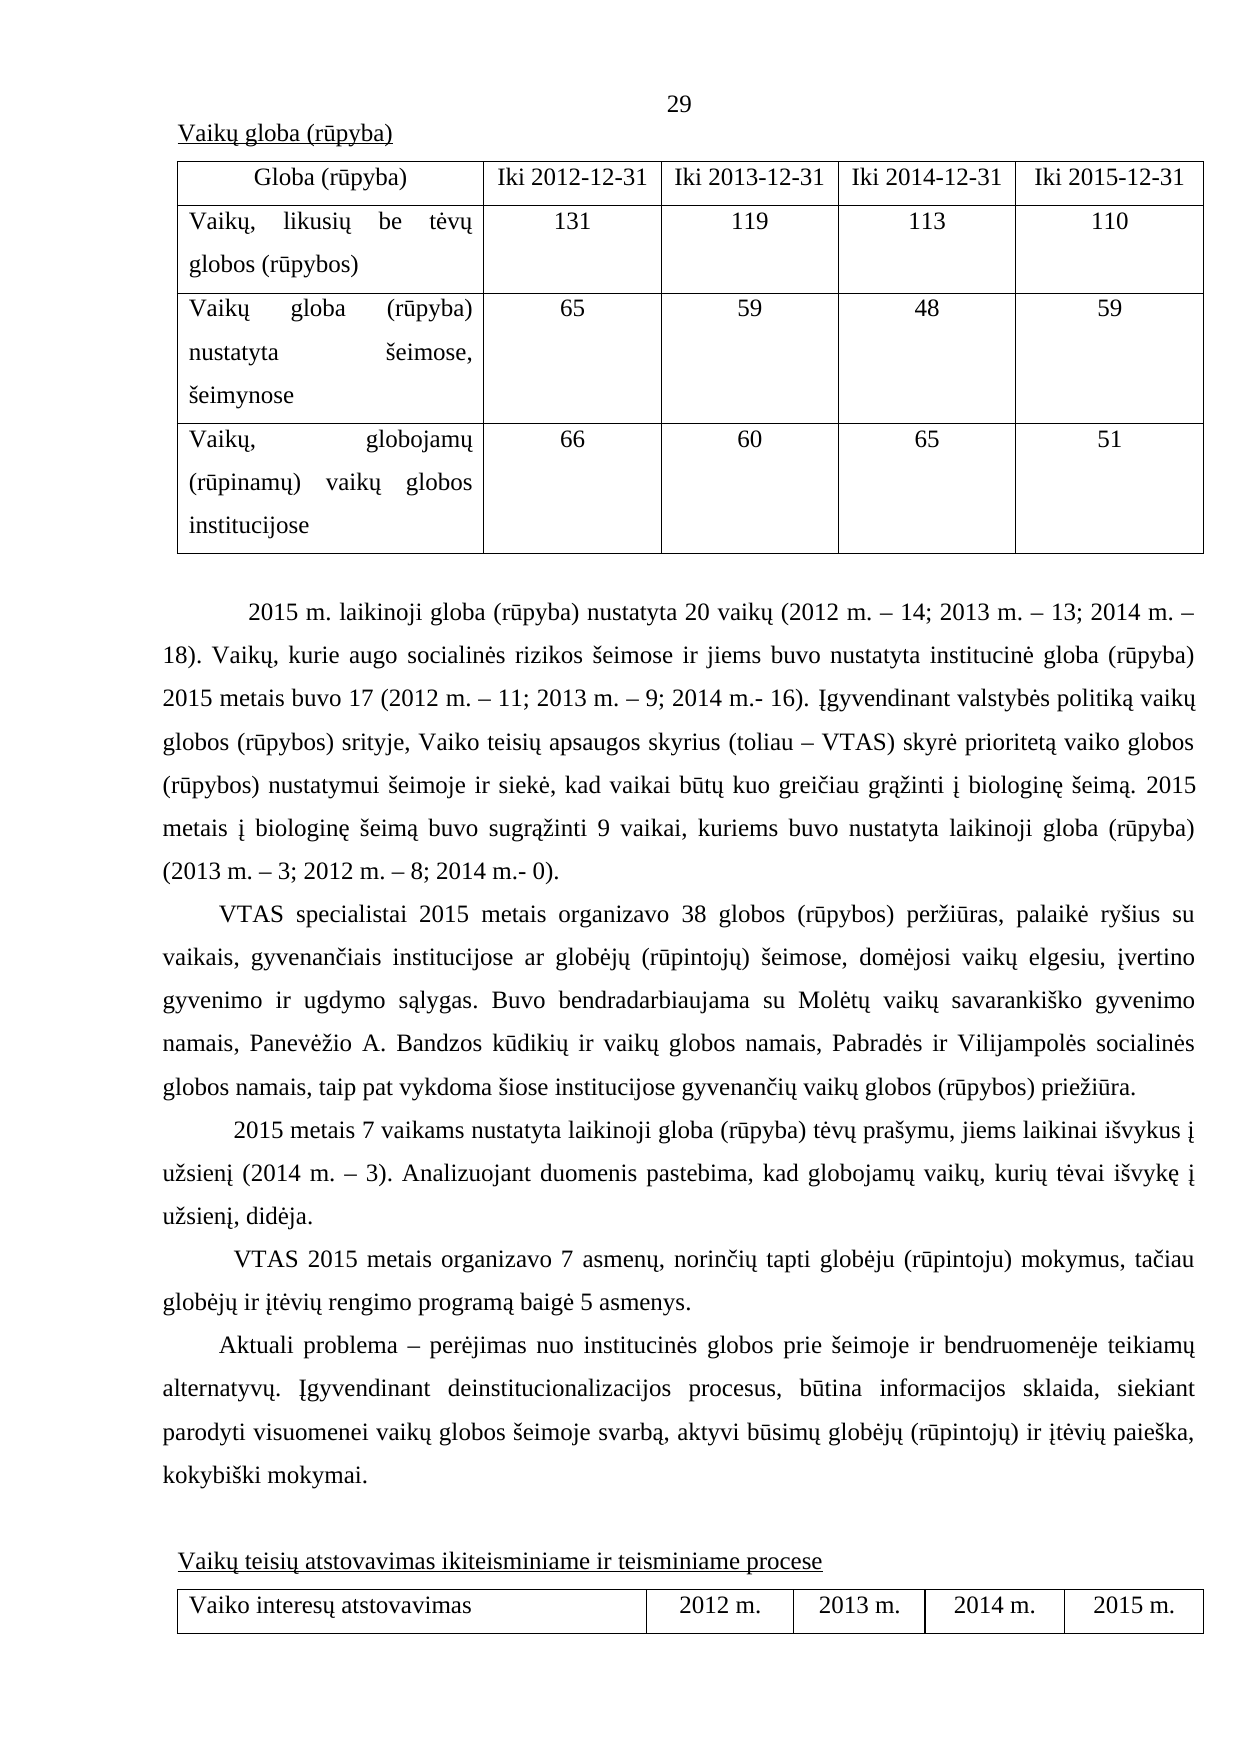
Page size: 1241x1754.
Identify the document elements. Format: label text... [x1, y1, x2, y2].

text Vaikų globa (rūpyba) [177, 118, 1181, 147]
table_header Iki 2013-12-31 [662, 162, 838, 205]
table_cell 66 [484, 424, 661, 553]
table_header Vaiko interesų atstovavimas [178, 1590, 646, 1633]
table_cell 119 [662, 206, 838, 292]
table_cell 110 [1016, 206, 1203, 292]
table_header 2015 m. [1065, 1590, 1203, 1633]
text 2015 metais 7 vaikams nustatyta laikinoji globa (rūpyba) tėvų prašymu, jiems laikinai išvykus į užsienį (2014 m. – 3). Analizuojant duomenis pastebima, kad globojamų vaikų, kurių tėvai išvykę į užsienį, didėja. [162, 1115, 1196, 1230]
table_cell 51 [1016, 424, 1203, 553]
table_cell 113 [839, 206, 1015, 292]
table_header Iki 2015-12-31 [1016, 162, 1203, 205]
text 2015 m. laikinoji globa (rūpyba) nustatyta 20 vaikų (2012 m. – 14; 2013 m. – 13; 2014 m. – 18). Vaikų, kurie augo socialinės rizikos šeimose ir jiems buvo nustatyta institucinė globa (rūpyba) 2015 metais buvo 17 (2012 m. – 11; 2013 m. – 9; 2014 m.- 16). Įgyvendinant valstybės politiką vaikų globos (rūpybos) srityje, Vaiko teisių apsaugos skyrius (toliau – VTAS) skyrė prioritetą vaiko globos (rūpybos) nustatymui šeimoje ir siekė, kad vaikai būtų kuo greičiau grąžinti į biologinę šeimą. 2015 metais į biologinę šeimą buvo sugrąžinti 9 vaikai, kuriems buvo nustatyta laikinoji globa (rūpyba) (2013 m. – 3; 2012 m. – 8; 2014 m.- 0). [162, 597, 1196, 885]
table_header Globa (rūpyba) [178, 162, 483, 205]
table_cell 59 [662, 294, 838, 423]
table_cell 65 [484, 294, 661, 423]
text VTAS 2015 metais organizavo 7 asmenų, norinčių tapti globėju (rūpintoju) mokymus, tačiau globėjų ir įtėvių rengimo programą baigė 5 asmenys. [162, 1244, 1196, 1316]
table_cell 131 [484, 206, 661, 292]
table_header 2012 m. [647, 1590, 793, 1633]
table_header Iki 2012-12-31 [484, 162, 661, 205]
text VTAS specialistai 2015 metais organizavo 38 globos (rūpybos) peržiūras, palaikė ryšius su vaikais, gyvenančiais institucijose ar globėjų (rūpintojų) šeimose, domėjosi vaikų elgesiu, įvertino gyvenimo ir ugdymo sąlygas. Buvo bendradarbiaujama su Molėtų vaikų savarankiško gyvenimo namais, Panevėžio A. Bandzos kūdikių ir vaikų globos namais, Pabradės ir Vilijampolės socialinės globos namais, taip pat vykdoma šiose institucijose gyvenančių vaikų globos (rūpybos) priežiūra. [162, 899, 1196, 1100]
table_cell Vaikų globa (rūpyba) nustatyta šeimose, šeimynose [178, 294, 483, 423]
table_cell Vaikų, globojamų (rūpinamų) vaikų globos institucijose [178, 424, 483, 553]
table_header 2013 m. [794, 1590, 924, 1633]
text Vaikų teisių atstovavimas ikiteisminiame ir teisminiame procese [177, 1546, 1196, 1575]
table_cell 48 [839, 294, 1015, 423]
table_header 2014 m. [926, 1590, 1064, 1633]
table_cell 59 [1016, 294, 1203, 423]
text Aktuali problema – perėjimas nuo institucinės globos prie šeimoje ir bendruomenėje teikiamų alternatyvų. Įgyvendinant deinstitucionalizacijos procesus, būtina informacijos sklaida, siekiant parodyti visuomenei vaikų globos šeimoje svarbą, aktyvi būsimų globėjų (rūpintojų) ir įtėvių paieška, kokybiški mokymai. [162, 1330, 1196, 1488]
table_cell Vaikų, likusių be tėvų globos (rūpybos) [178, 206, 483, 292]
table_header Iki 2014-12-31 [839, 162, 1015, 205]
table_cell 60 [662, 424, 838, 553]
table_cell 65 [839, 424, 1015, 553]
